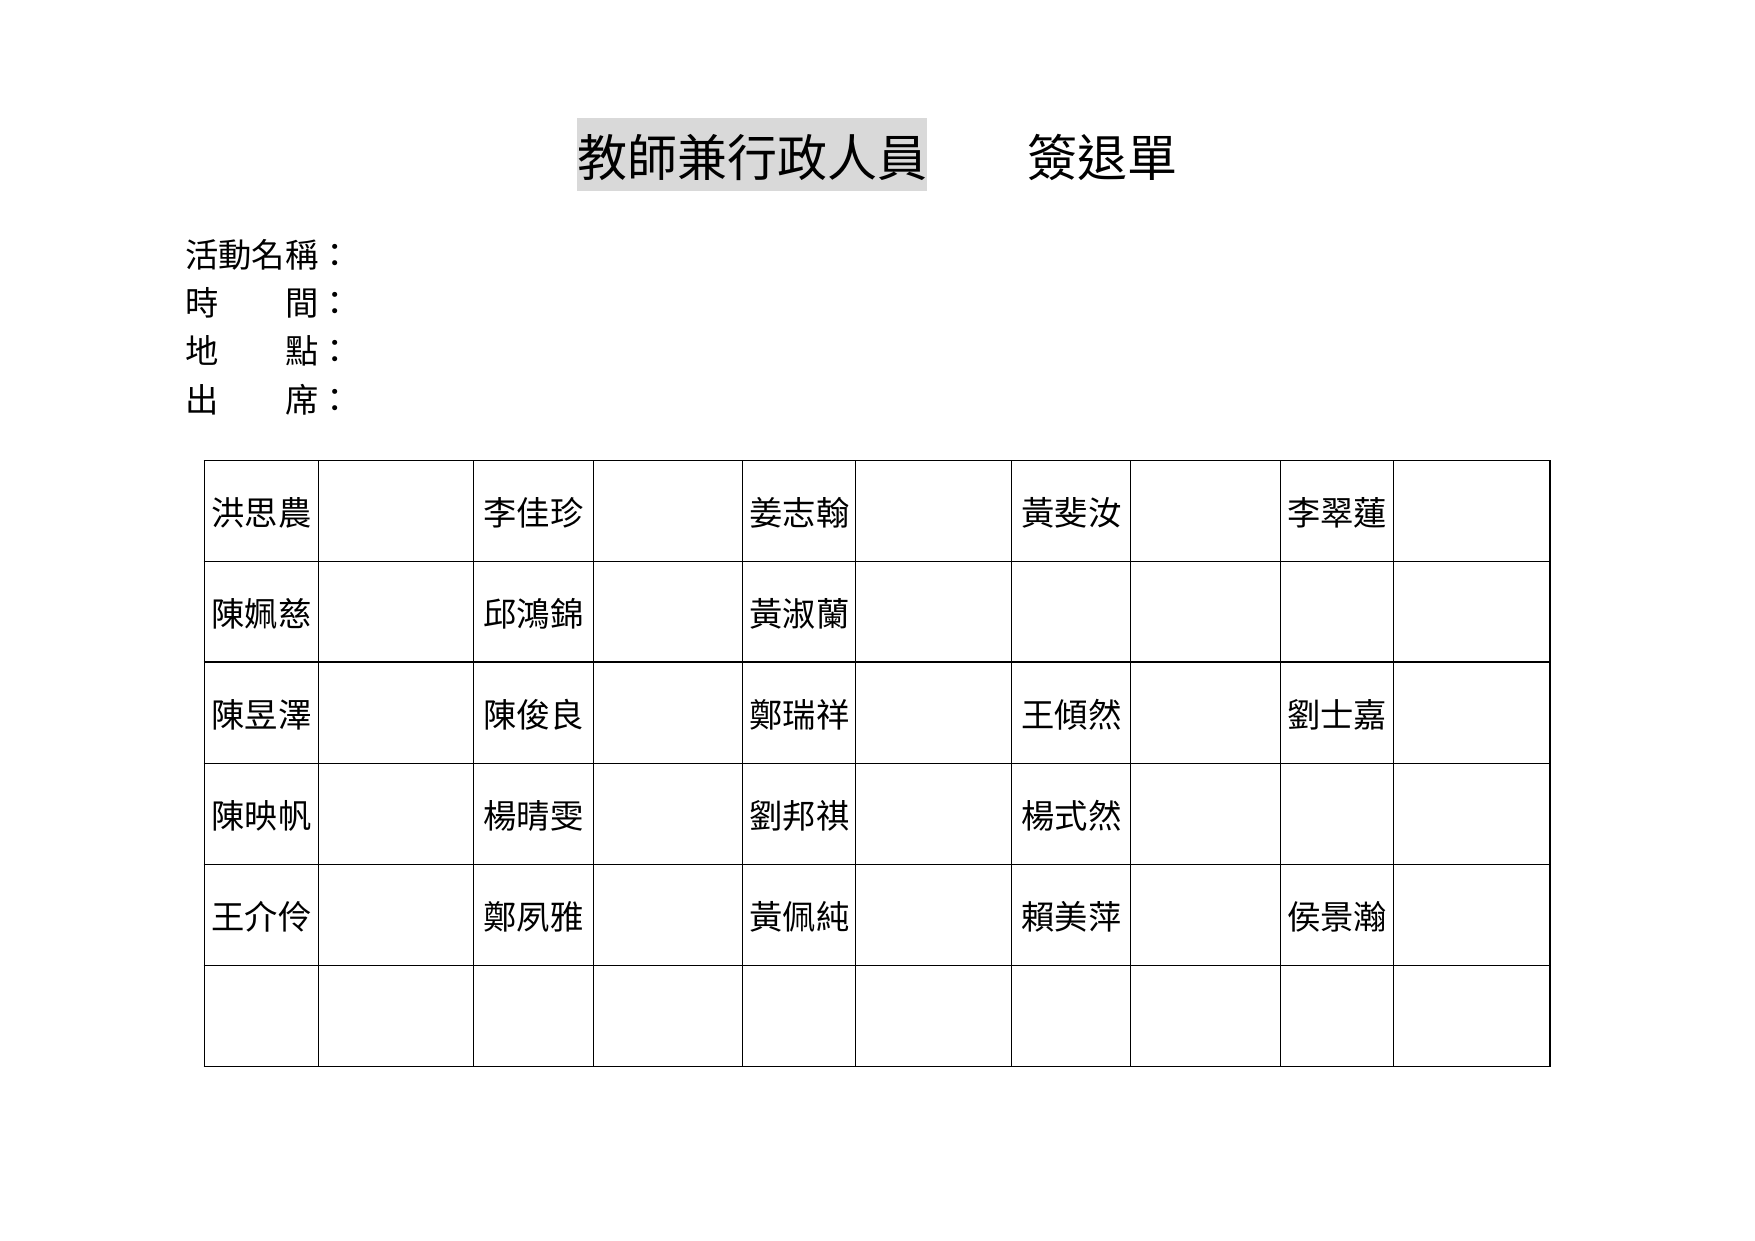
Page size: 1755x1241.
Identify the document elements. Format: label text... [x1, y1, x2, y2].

table_cell 賴美萍 [1012, 865, 1130, 965]
table_header 李佳珍 [474, 461, 593, 561]
text 時 間： [118, 277, 1636, 325]
table_cell [594, 562, 742, 661]
table_cell 鄭瑞祥 [743, 663, 855, 763]
table_cell [594, 966, 742, 1066]
table_cell 陳昱澤 [205, 663, 318, 763]
table_cell [856, 562, 1011, 661]
table_cell 侯景瀚 [1281, 865, 1393, 965]
table_cell [856, 865, 1011, 965]
table_cell 陳俊良 [474, 663, 593, 763]
table_header 黃斐汝 [1012, 461, 1130, 561]
table_cell [1281, 966, 1393, 1066]
table_cell [1394, 764, 1549, 864]
table_cell [319, 562, 473, 661]
table_cell 黃淑蘭 [743, 562, 855, 661]
table_cell 王傾然 [1012, 663, 1130, 763]
table_header 姜志翰 [743, 461, 855, 561]
table_cell [319, 966, 473, 1066]
table_cell [1281, 562, 1393, 661]
table_cell 鄭夙雅 [474, 865, 593, 965]
table_cell [1131, 966, 1280, 1066]
text 教師兼行政人員 簽退單 [118, 118, 1636, 191]
table_header 洪思農 [205, 461, 318, 561]
table_cell [1394, 966, 1549, 1066]
table_header [1394, 461, 1549, 561]
table_header 李翠蓮 [1281, 461, 1393, 561]
table_cell [1131, 865, 1280, 965]
table_cell [1012, 562, 1130, 661]
table_cell [319, 764, 473, 864]
table_cell [743, 966, 855, 1066]
table_cell [856, 663, 1011, 763]
table_header [594, 461, 742, 561]
table_cell [319, 865, 473, 965]
table_cell [474, 966, 593, 1066]
table_cell [1394, 562, 1549, 661]
table_cell [594, 865, 742, 965]
table_cell [1131, 764, 1280, 864]
table_header [1131, 461, 1280, 561]
table_cell 劉士嘉 [1281, 663, 1393, 763]
text 地 點： [118, 325, 1636, 373]
table_cell 楊式然 [1012, 764, 1130, 864]
table_cell [856, 966, 1011, 1066]
table_cell [1394, 663, 1549, 763]
text 出 席： [118, 373, 1636, 422]
table_cell 劉邦祺 [743, 764, 855, 864]
table_header [319, 461, 473, 561]
table_cell [594, 663, 742, 763]
table_cell 王介伶 [205, 865, 318, 965]
table_cell [1131, 562, 1280, 661]
table_cell 邱鴻錦 [474, 562, 593, 661]
table_cell 楊晴雯 [474, 764, 593, 864]
table_cell 黃佩純 [743, 865, 855, 965]
table_cell [319, 663, 473, 763]
table_cell [1394, 865, 1549, 965]
table_cell [205, 966, 318, 1066]
table_cell 陳姵慈 [205, 562, 318, 661]
text 活動名稱： [118, 229, 1636, 277]
table_cell [1012, 966, 1130, 1066]
table_cell [1281, 764, 1393, 864]
table_cell [594, 764, 742, 864]
table_cell [1131, 663, 1280, 763]
table_header [856, 461, 1011, 561]
table_cell [856, 764, 1011, 864]
table_cell 陳映帆 [205, 764, 318, 864]
